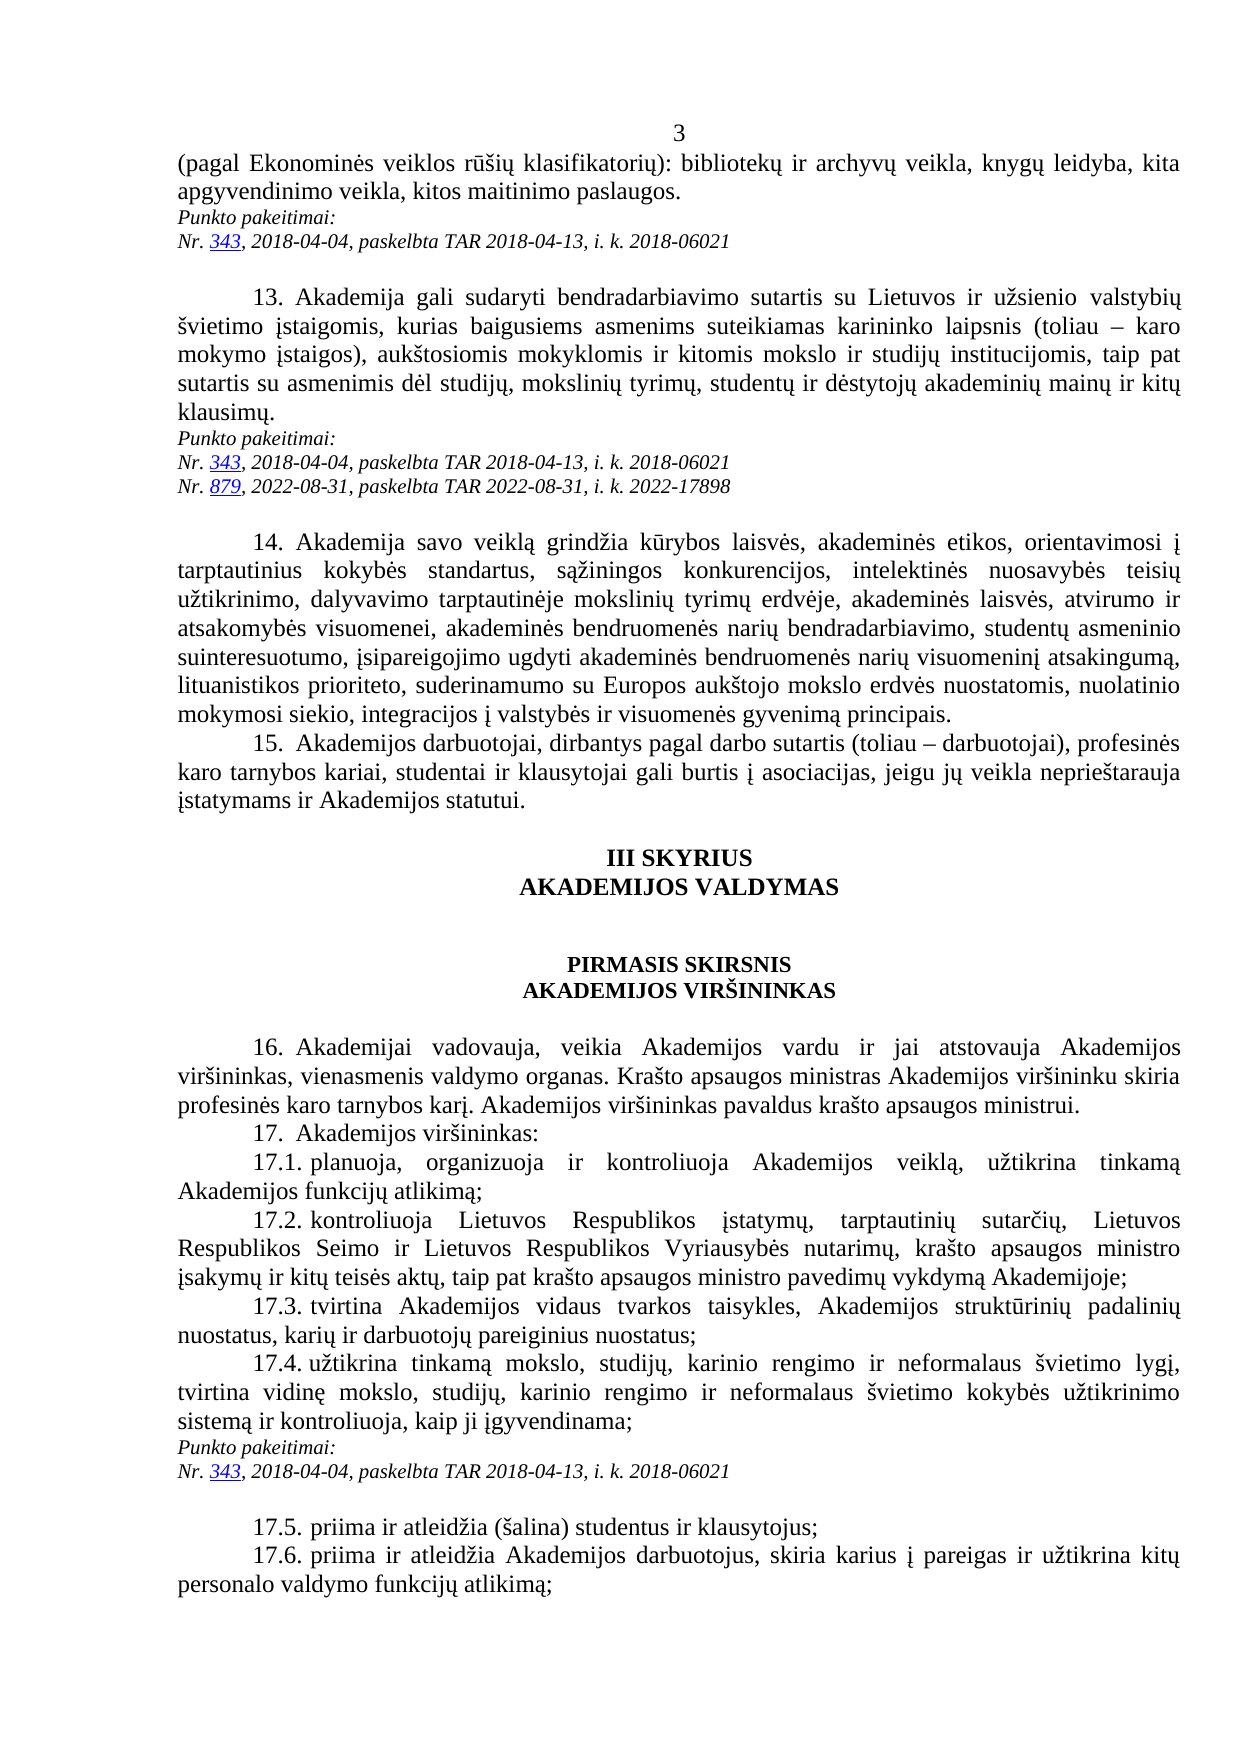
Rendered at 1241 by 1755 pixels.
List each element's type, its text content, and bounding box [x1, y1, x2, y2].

text Punkto pakeitimai: [177, 426, 1181, 450]
text 17.5. priima ir atleidžia (šalina) studentus ir klausytojus; [177, 1512, 1181, 1540]
text 14. Akademija savo veiklą grindžia kūrybos laisvės, akademinės etikos, orientavimosi į tarptautinius kokybės standartus, sąžiningos konkurencijos, intelektinės nuosavybės teisių užtikrinimo, dalyvavimo tarptautinėje mokslinių tyrimų erdvėje, akademinės laisvės, atvirumo ir atsakomybės visuomenei, akademinės bendruomenės narių bendradarbiavimo, studentų asmeninio suinteresuotumo, įsipareigojimo ugdyti akademinės bendruomenės narių visuomeninį atsakingumą, lituanistikos prioriteto, suderinamumo su Europos aukštojo mokslo erdvės nuostatomis, nuolatinio mokymosi siekio, integracijos į valstybės ir visuomenės gyvenimą principais. [177, 527, 1181, 728]
text 17.6. priima ir atleidžia Akademijos darbuotojus, skiria karius į pareigas ir užtikrina kitų personalo valdymo funkcijų atlikimą; [177, 1540, 1181, 1598]
text AKADEMIJOS VIRŠININKAS [177, 977, 1181, 1003]
text Punkto pakeitimai: [177, 1435, 1181, 1459]
text 17. Akademijos viršininkas: [177, 1118, 1181, 1147]
text 17.3. tvirtina Akademijos vidaus tvarkos taisykles, Akademijos struktūrinių padalinių nuostatus, karių ir darbuotojų pareiginius nuostatus; [177, 1291, 1181, 1348]
text 17.4. užtikrina tinkamą mokslo, studijų, karinio rengimo ir neformalaus švietimo lygį, tvirtina vidinę mokslo, studijų, karinio rengimo ir neformalaus švietimo kokybės užtikrinimo sistemą ir kontroliuoja, kaip ji įgyvendinama; [177, 1348, 1181, 1435]
text 17.1. planuoja, organizuoja ir kontroliuoja Akademijos veiklą, užtikrina tinkamą Akademijos funkcijų atlikimą; [177, 1147, 1181, 1205]
text 15. Akademijos darbuotojai, dirbantys pagal darbo sutartis (toliau – darbuotojai), profesinės karo tarnybos kariai, studentai ir klausytojai gali burtis į asociacijas, jeigu jų veikla neprieštarauja įstatymams ir Akademijos statutui. [177, 728, 1181, 814]
text Nr. 343, 2018-04-04, paskelbta TAR 2018-04-13, i. k. 2018-06021 [177, 229, 1181, 253]
text (pagal Ekonominės veiklos rūšių klasifikatorių): bibliotekų ir archyvų veikla, knygų leidyba, kita apgyvendinimo veikla, kitos maitinimo paslaugos. [177, 148, 1181, 205]
text Nr. 879, 2022-08-31, paskelbta TAR 2022-08-31, i. k. 2022-17898 [177, 474, 1181, 498]
text 16. Akademijai vadovauja, veikia Akademijos vardu ir jai atstovauja Akademijos viršininkas, vienasmenis valdymo organas. Krašto apsaugos ministras Akademijos viršininku skiria profesinės karo tarnybos karį. Akademijos viršininkas pavaldus krašto apsaugos ministrui. [177, 1032, 1181, 1118]
text PIRMASIS SKIRSNIS [177, 951, 1181, 977]
text Nr. 343, 2018-04-04, paskelbta TAR 2018-04-13, i. k. 2018-06021 [177, 1459, 1181, 1483]
text Nr. 343, 2018-04-04, paskelbta TAR 2018-04-13, i. k. 2018-06021 [177, 450, 1181, 474]
text 13. Akademija gali sudaryti bendradarbiavimo sutartis su Lietuvos ir užsienio valstybių švietimo įstaigomis, kurias baigusiems asmenims suteikiamas karininko laipsnis (toliau – karo mokymo įstaigos), aukštosiomis mokyklomis ir kitomis mokslo ir studijų institucijomis, taip pat sutartis su asmenimis dėl studijų, mokslinių tyrimų, studentų ir dėstytojų akademinių mainų ir kitų klausimų. [177, 282, 1181, 426]
text 17.2. kontroliuoja Lietuvos Respublikos įstatymų, tarptautinių sutarčių, Lietuvos Respublikos Seimo ir Lietuvos Respublikos Vyriausybės nutarimų, krašto apsaugos ministro įsakymų ir kitų teisės aktų, taip pat krašto apsaugos ministro pavedimų vykdymą Akademijoje; [177, 1205, 1181, 1291]
text Punkto pakeitimai: [177, 205, 1181, 229]
text III SKYRIUS [177, 843, 1181, 872]
text AKADEMIJOS VALDYMAS [177, 872, 1181, 900]
